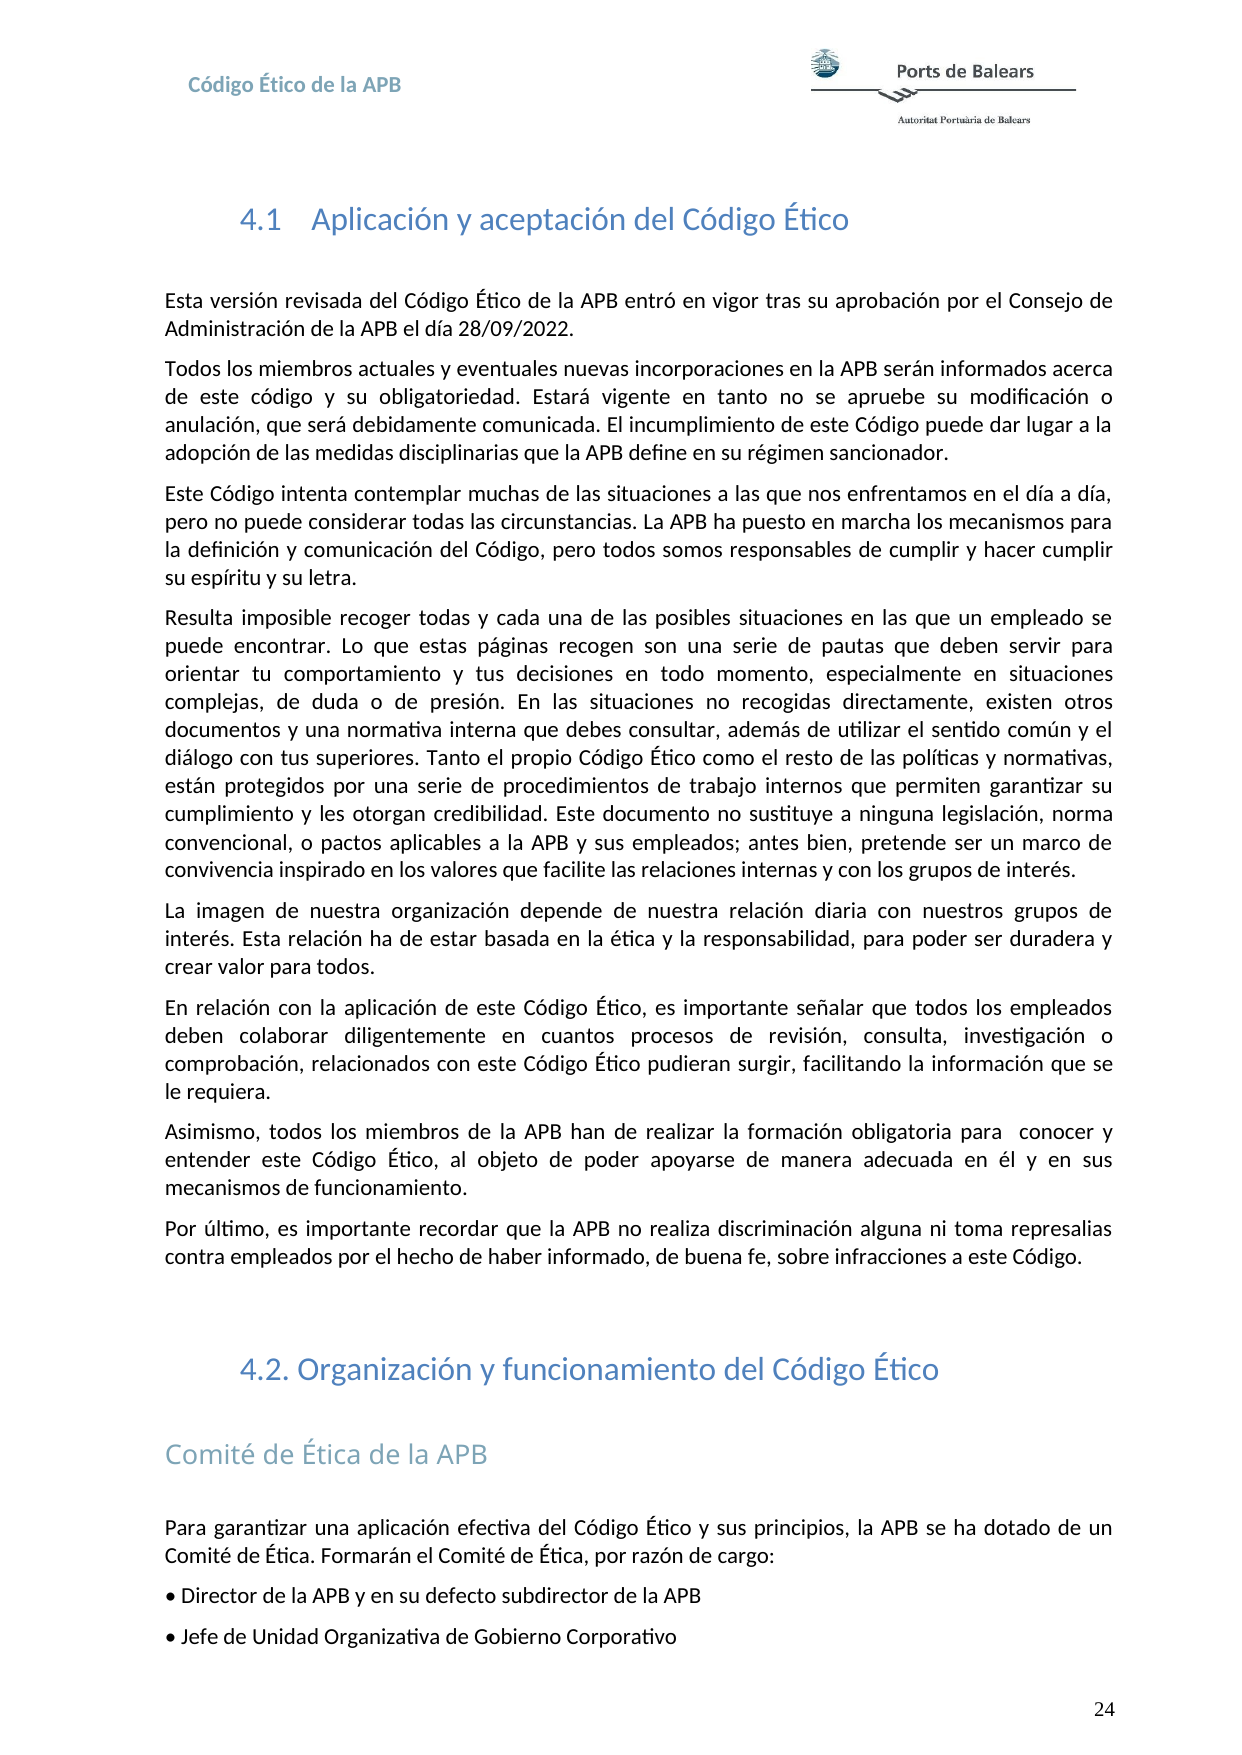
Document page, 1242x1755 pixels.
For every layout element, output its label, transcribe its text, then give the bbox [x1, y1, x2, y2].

text Resulta imposible recoger todas y cada una de las posibles situaciones en las que un empleado se puede encontrar. Lo que estas páginas recogen son una serie de pautas que deben servir para orientar tu comportamiento y tus decisiones en todo momento, especialmente en situaciones complejas, de duda o de presión. En las situaciones no recogidas directamente, existen otros documentos y una normativa interna que debes consultar, además de utilizar el sentido común y el diálogo con tus superiores. Tanto el propio Código Ético como el resto de las políticas y normativas, están protegidos por una serie de procedimientos de trabajo internos que permiten garantizar su cumplimiento y les otorgan credibilidad. Este documento no sustituye a ninguna legislación, norma convencional, o pactos aplicables a la APB y sus empleados; antes bien, pretende ser un marco de convivencia inspirado en los valores que facilite las relaciones internas y con los grupos de interés. [164, 603, 1114, 884]
text Todos los miembros actuales y eventuales nuevas incorporaciones en la APB serán informados acerca de este código y su obligatoriedad. Estará vigente en tanto no se apruebe su modificación o anulación, que será debidamente comunicada. El incumplimiento de este Código puede dar lugar a la adopción de las medidas disciplinarias que la APB define en su régimen sancionador. [164, 354, 1114, 466]
text Esta versión revisada del Código Ético de la APB entró en vigor tras su aprobación por el Consejo de Administración de la APB el día 28/09/2022. [164, 286, 1114, 342]
subtitle 4.2. Organización y funcionamiento del Código Ético [239, 1348, 1114, 1389]
text La imagen de nuestra organización depende de nuestra relación diaria con nuestros grupos de interés. Esta relación ha de estar basada en la ética y la responsabilidad, para poder ser duradera y crear valor para todos. [164, 896, 1114, 980]
text • Jefe de Unidad Organizativa de Gobierno Corporativo [164, 1622, 1114, 1650]
text Comité de Ética de la APB [164, 1435, 1097, 1472]
subtitle 4.1 Aplicación y aceptación del Código Ético [239, 198, 1114, 239]
text En relación con la aplicación de este Código Ético, es importante señalar que todos los empleados deben colaborar diligentemente en cuantos procesos de revisión, consulta, investigación o comprobación, relacionados con este Código Ético pudieran surgir, facilitando la información que se le requiera. [164, 993, 1114, 1105]
text Para garantizar una aplicación efectiva del Código Ético y sus principios, la APB se ha dotado de un Comité de Ética. Formarán el Comité de Ética, por razón de cargo: [164, 1513, 1114, 1569]
text Por último, es importante recordar que la APB no realiza discriminación alguna ni toma represalias contra empleados por el hecho de haber informado, de buena fe, sobre infracciones a este Código. [164, 1214, 1114, 1270]
text Asimismo, todos los miembros de la APB han de realizar la formación obligatoria para conocer y entender este Código Ético, al objeto de poder apoyarse de manera adecuada en él y en sus mecanismos de funcionamiento. [164, 1117, 1114, 1201]
text Este Código intenta contemplar muchas de las situaciones a las que nos enfrentamos en el día a día, pero no puede considerar todas las circunstancias. La APB ha puesto en marcha los mecanismos para la definición y comunicación del Código, pero todos somos responsables de cumplir y hacer cumplir su espíritu y su letra. [164, 479, 1114, 591]
text • Director de la APB y en su defecto subdirector de la APB [164, 1581, 1114, 1609]
